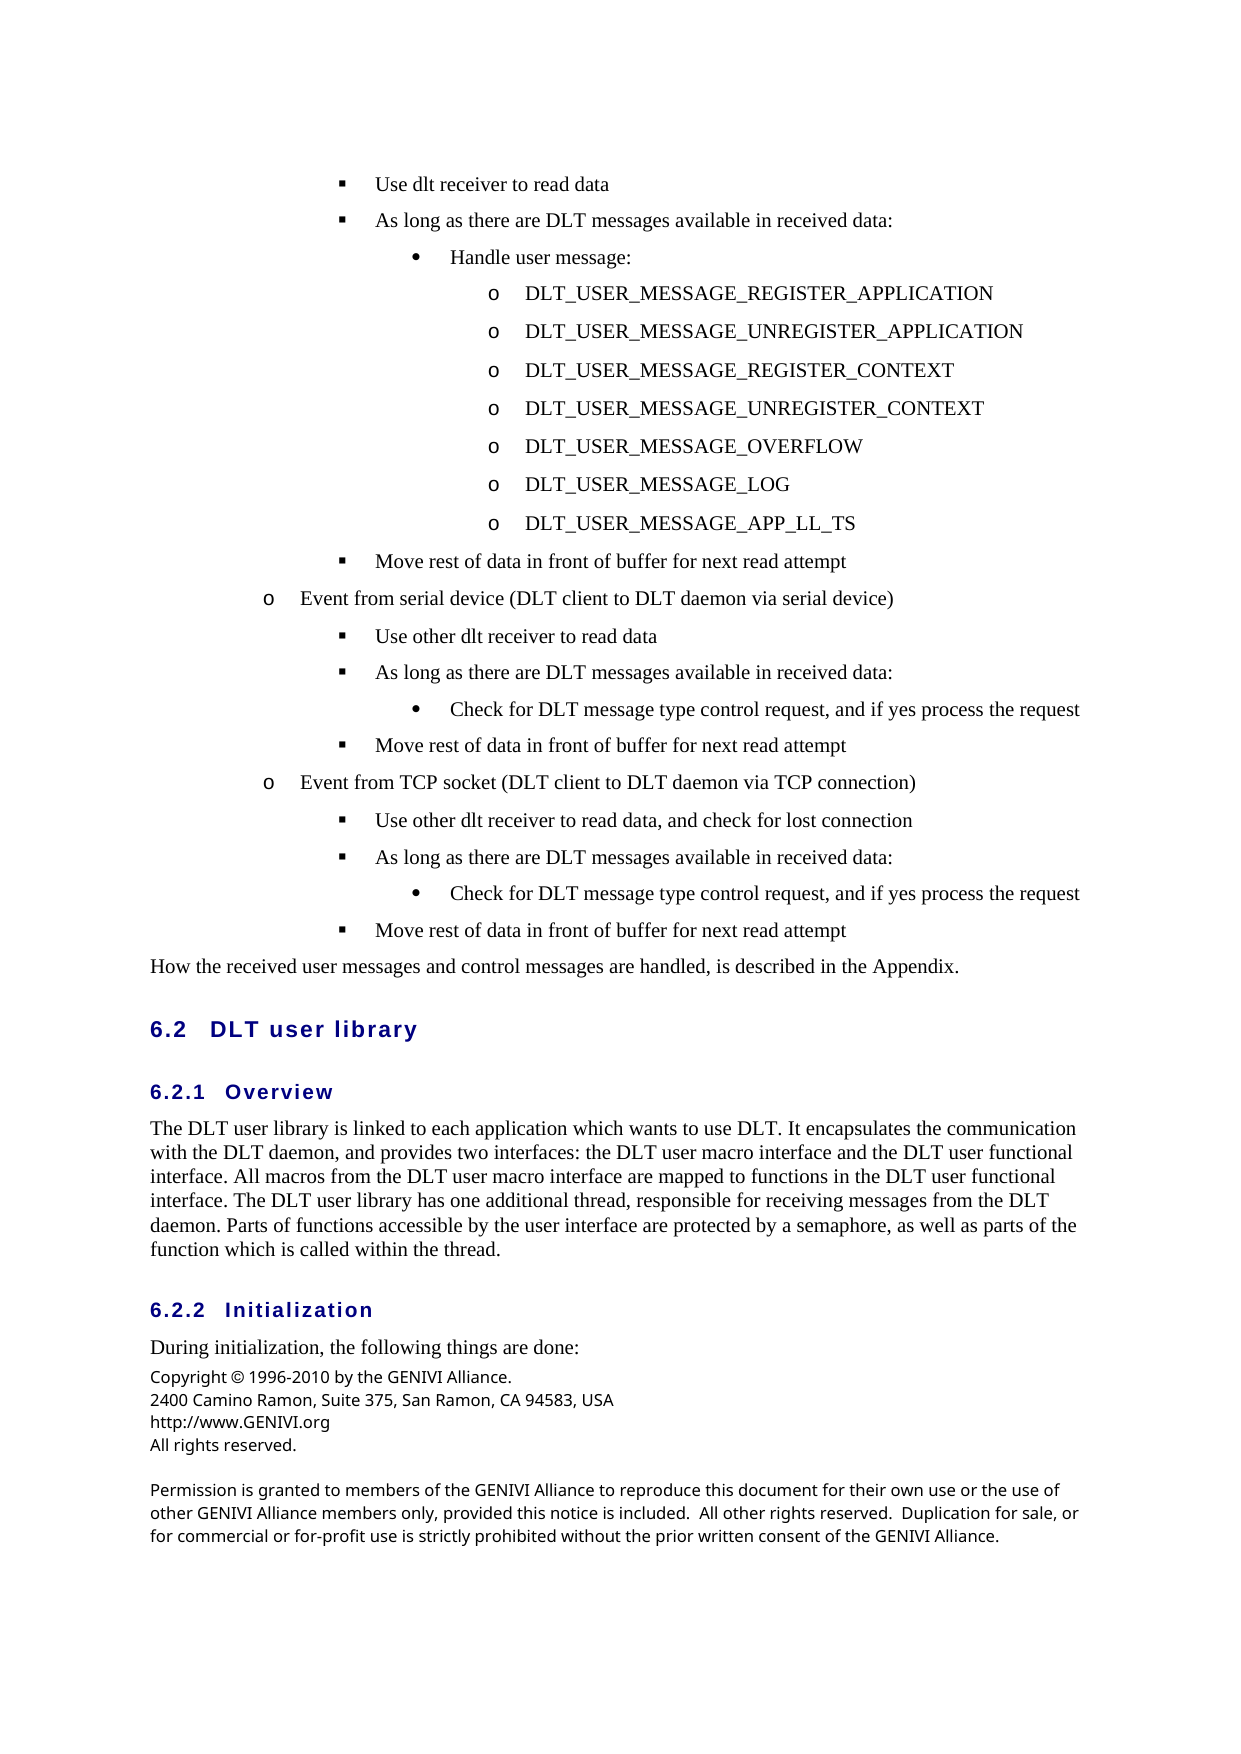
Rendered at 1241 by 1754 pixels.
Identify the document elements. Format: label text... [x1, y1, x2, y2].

subtitle Initialization [150, 1298, 1092, 1322]
list Use other dlt receiver to read data [337, 624, 1092, 648]
list Move rest of data in front of buffer for next read attempt [337, 733, 1092, 757]
text How the received user messages and control messages are handled, is described in the Appendix. [150, 954, 1092, 978]
list Event from TCP socket (DLT client to DLT daemon via TCP connection) [262, 770, 1092, 796]
list DLT_USER_MESSAGE_REGISTER_CONTEXT [487, 358, 1092, 383]
list As long as there are DLT messages available in received data: [337, 845, 1092, 869]
list As long as there are DLT messages available in received data: [337, 208, 1092, 232]
list Check for DLT message type control request, and if yes process the request [412, 697, 1092, 721]
list DLT_USER_MESSAGE_UNREGISTER_CONTEXT [487, 396, 1092, 422]
list Use dlt receiver to read data [337, 172, 1092, 196]
list Handle user message: [412, 245, 1092, 269]
list Check for DLT message type control request, and if yes process the request [412, 881, 1092, 905]
subtitle Overview [150, 1080, 1092, 1104]
list Use other dlt receiver to read data, and check for lost connection [337, 808, 1092, 832]
list Move rest of data in front of buffer for next read attempt [337, 918, 1092, 942]
list DLT_USER_MESSAGE_OVERFLOW [487, 434, 1092, 460]
subtitle DLT user library [150, 1016, 1092, 1042]
text During initialization, the following things are done: [150, 1334, 1092, 1359]
list DLT_USER_MESSAGE_REGISTER_APPLICATION [487, 281, 1092, 307]
list DLT_USER_MESSAGE_APP_LL_TS [487, 511, 1092, 536]
list Move rest of data in front of buffer for next read attempt [337, 549, 1092, 573]
list DLT_USER_MESSAGE_UNREGISTER_APPLICATION [487, 319, 1092, 345]
list As long as there are DLT messages available in received data: [337, 660, 1092, 684]
text The DLT user library is linked to each application which wants to use DLT. It encapsulates the communication with the DLT daemon, and provides two interfaces: the DLT user macro interface and the DLT user functional interface. All macros from the DLT user macro interface are mapped to functions in the DLT user functional interface. The DLT user library has one additional thread, responsible for receiving messages from the DLT daemon. Parts of functions accessible by the user interface are protected by a semaphore, as well as parts of the function which is called within the thread. [150, 1116, 1092, 1261]
list Event from serial device (DLT client to DLT daemon via serial device) [262, 585, 1092, 611]
list DLT_USER_MESSAGE_LOG [487, 472, 1092, 498]
